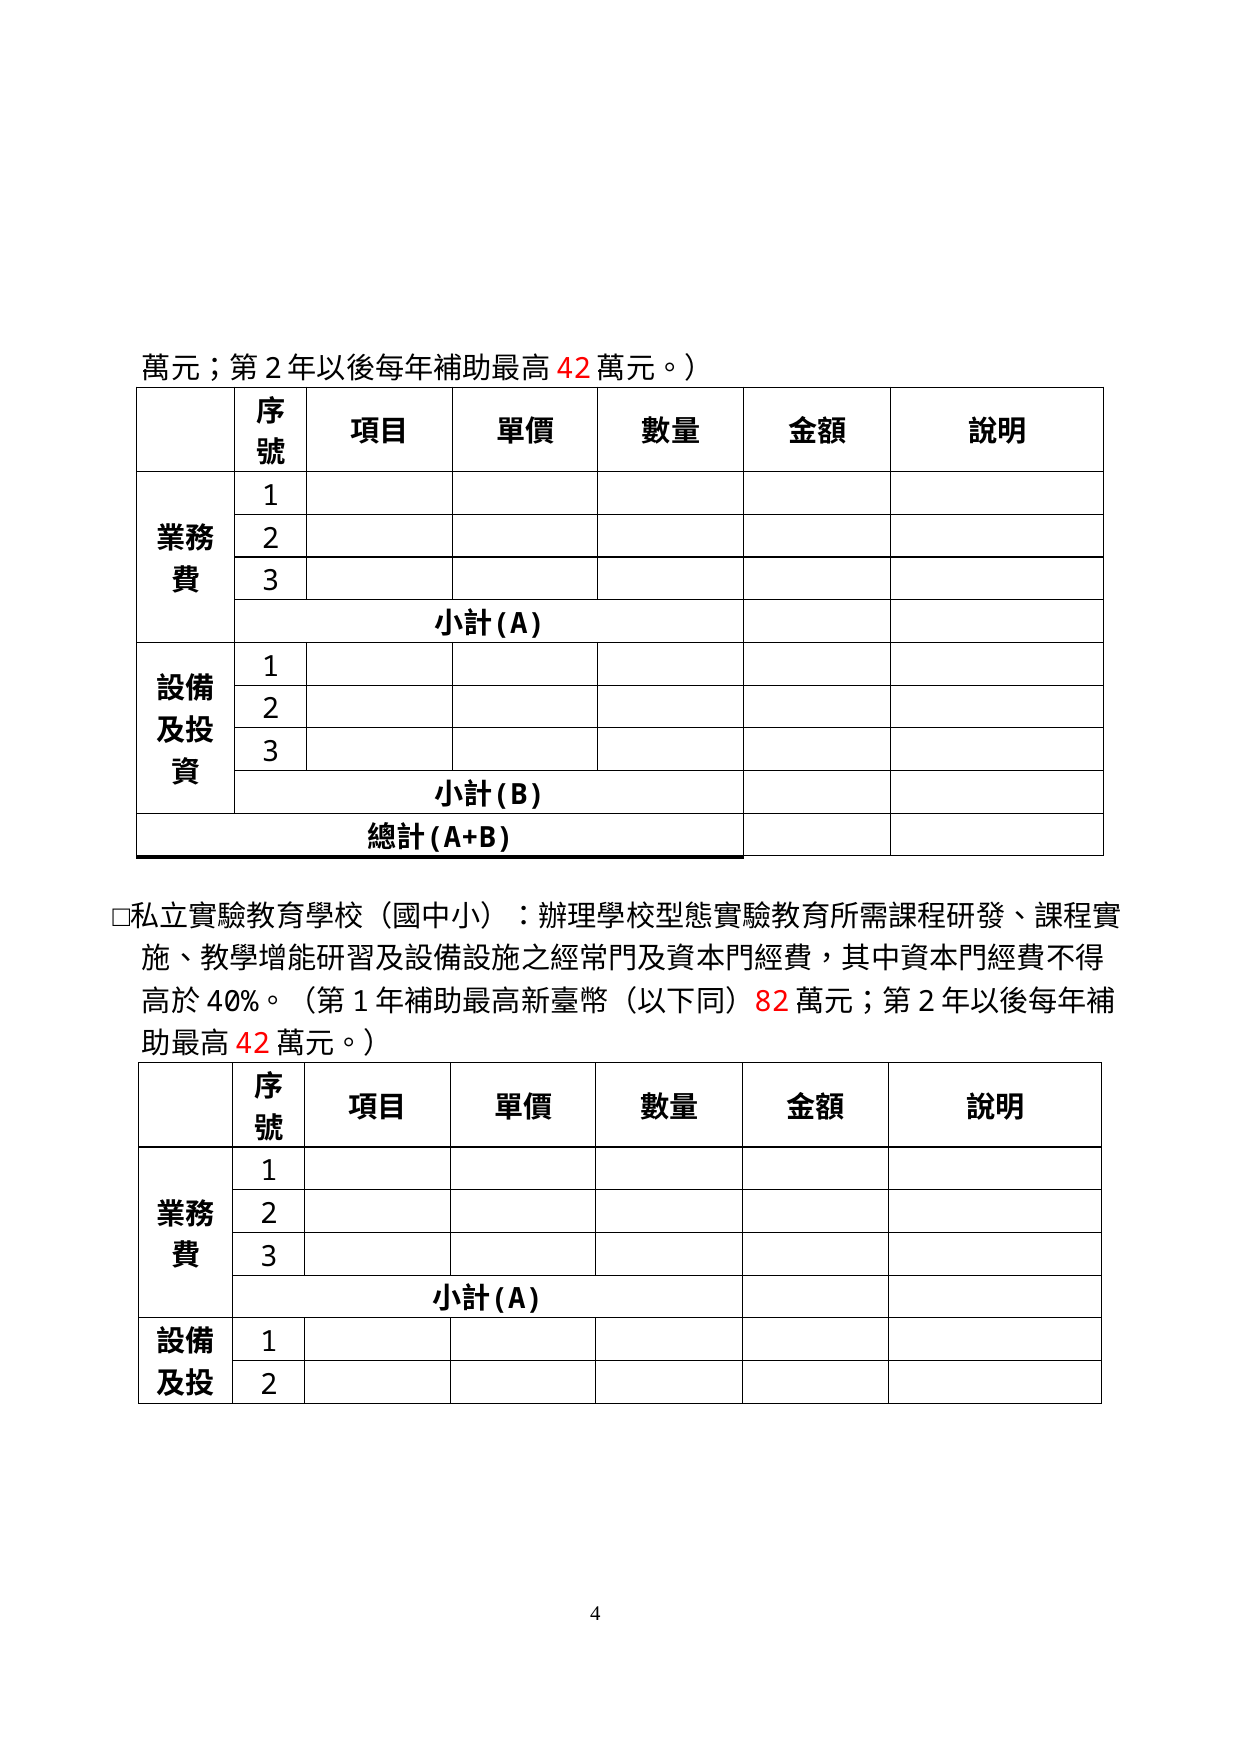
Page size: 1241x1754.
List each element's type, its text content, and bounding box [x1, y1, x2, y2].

table_cell [453, 515, 597, 556]
table_cell [891, 472, 1103, 514]
table_cell [743, 1233, 888, 1274]
table_cell 設備 及投資 [137, 643, 234, 813]
table_header 數量 [596, 1063, 742, 1146]
table_cell [744, 472, 890, 514]
table_cell [891, 771, 1103, 813]
table_header 單價 [451, 1063, 595, 1146]
table_cell [598, 515, 743, 556]
table_cell [891, 558, 1103, 599]
table_cell [307, 558, 452, 599]
table_cell 3 [235, 558, 306, 599]
table_cell [598, 728, 743, 770]
table_cell 1 [235, 472, 306, 514]
table_header 說明 [889, 1063, 1101, 1146]
table_header 項目 [307, 388, 452, 471]
table_cell [598, 686, 743, 727]
table_cell 業務費 [137, 472, 234, 642]
table_cell [889, 1148, 1101, 1189]
table_cell [744, 558, 890, 599]
table_cell [305, 1233, 450, 1274]
table_cell 1 [233, 1318, 304, 1360]
table_cell [744, 814, 890, 855]
table_cell [743, 1190, 888, 1232]
table_cell [307, 643, 452, 684]
text 萬元；第2年以後每年補助最高42萬元。） [112, 344, 1128, 387]
table_cell [453, 728, 597, 770]
table_header [137, 388, 234, 471]
table_cell [453, 686, 597, 727]
table_cell [889, 1233, 1101, 1274]
table_cell [596, 1190, 742, 1232]
table_cell [307, 515, 452, 556]
table_cell 總計(A+B) [137, 814, 743, 855]
table_cell [305, 1361, 450, 1403]
table_header 單價 [453, 388, 597, 471]
table_cell 3 [235, 728, 306, 770]
table_cell [744, 686, 890, 727]
table_cell [598, 643, 743, 684]
table_cell [743, 1148, 888, 1189]
table_cell [889, 1318, 1101, 1360]
table_cell 2 [233, 1190, 304, 1232]
table_cell [451, 1190, 595, 1232]
table_cell [307, 472, 452, 514]
table_cell [743, 1318, 888, 1360]
table_cell [744, 515, 890, 556]
table_cell 小計(A) [233, 1276, 742, 1317]
table_header 項目 [305, 1063, 450, 1146]
table_cell [743, 1276, 888, 1317]
table_cell [451, 1148, 595, 1189]
table_cell [744, 600, 890, 642]
table_cell [596, 1233, 742, 1274]
table_cell [889, 1190, 1101, 1232]
table_cell [596, 1361, 742, 1403]
table_header 金額 [744, 388, 890, 471]
table_cell 2 [235, 686, 306, 727]
table_cell [305, 1318, 450, 1360]
table_cell [453, 472, 597, 514]
table_cell [744, 728, 890, 770]
table_cell 設備 及投 [139, 1318, 232, 1403]
table_cell 1 [235, 643, 306, 684]
table_cell [451, 1318, 595, 1360]
table_header 數量 [598, 388, 743, 471]
table_cell [889, 1276, 1101, 1317]
table_cell [453, 643, 597, 684]
table_cell [891, 515, 1103, 556]
table_cell [451, 1233, 595, 1274]
table_cell [305, 1148, 450, 1189]
table_cell 2 [235, 515, 306, 556]
table_cell 小計(B) [235, 771, 743, 813]
table_cell [307, 728, 452, 770]
text □私立實驗教育學校（國中小）：辦理學校型態實驗教育所需課程研發、課程實施、教學增能研習及設備設施之經常門及資本門經費，其中資本門經費不得高於40%。（第1年補助最高新臺幣（以下同）82萬元；第2年以後每年補助最高42萬元。） [112, 893, 1128, 1062]
table_cell [891, 728, 1103, 770]
table_cell [596, 1148, 742, 1189]
table_header 金額 [743, 1063, 888, 1146]
table_cell [305, 1190, 450, 1232]
table_cell 業務費 [139, 1148, 232, 1317]
table_header [139, 1063, 232, 1146]
table_cell [598, 558, 743, 599]
table_cell [744, 771, 890, 813]
table_cell 小計(A) [235, 600, 743, 642]
table_cell [744, 643, 890, 684]
table_cell [743, 1361, 888, 1403]
table_cell 1 [233, 1148, 304, 1189]
table_cell [891, 600, 1103, 642]
table_cell [891, 686, 1103, 727]
table_header 序號 [235, 388, 306, 471]
table_cell [598, 472, 743, 514]
table_cell [596, 1318, 742, 1360]
table_cell [307, 686, 452, 727]
table_cell [891, 643, 1103, 684]
table_cell [453, 558, 597, 599]
table_cell 2 [233, 1361, 304, 1403]
table_cell 3 [233, 1233, 304, 1274]
table_cell [891, 814, 1103, 855]
table_cell [889, 1361, 1101, 1403]
table_cell [451, 1361, 595, 1403]
table_header 說明 [891, 388, 1103, 471]
table_header 序號 [233, 1063, 304, 1146]
